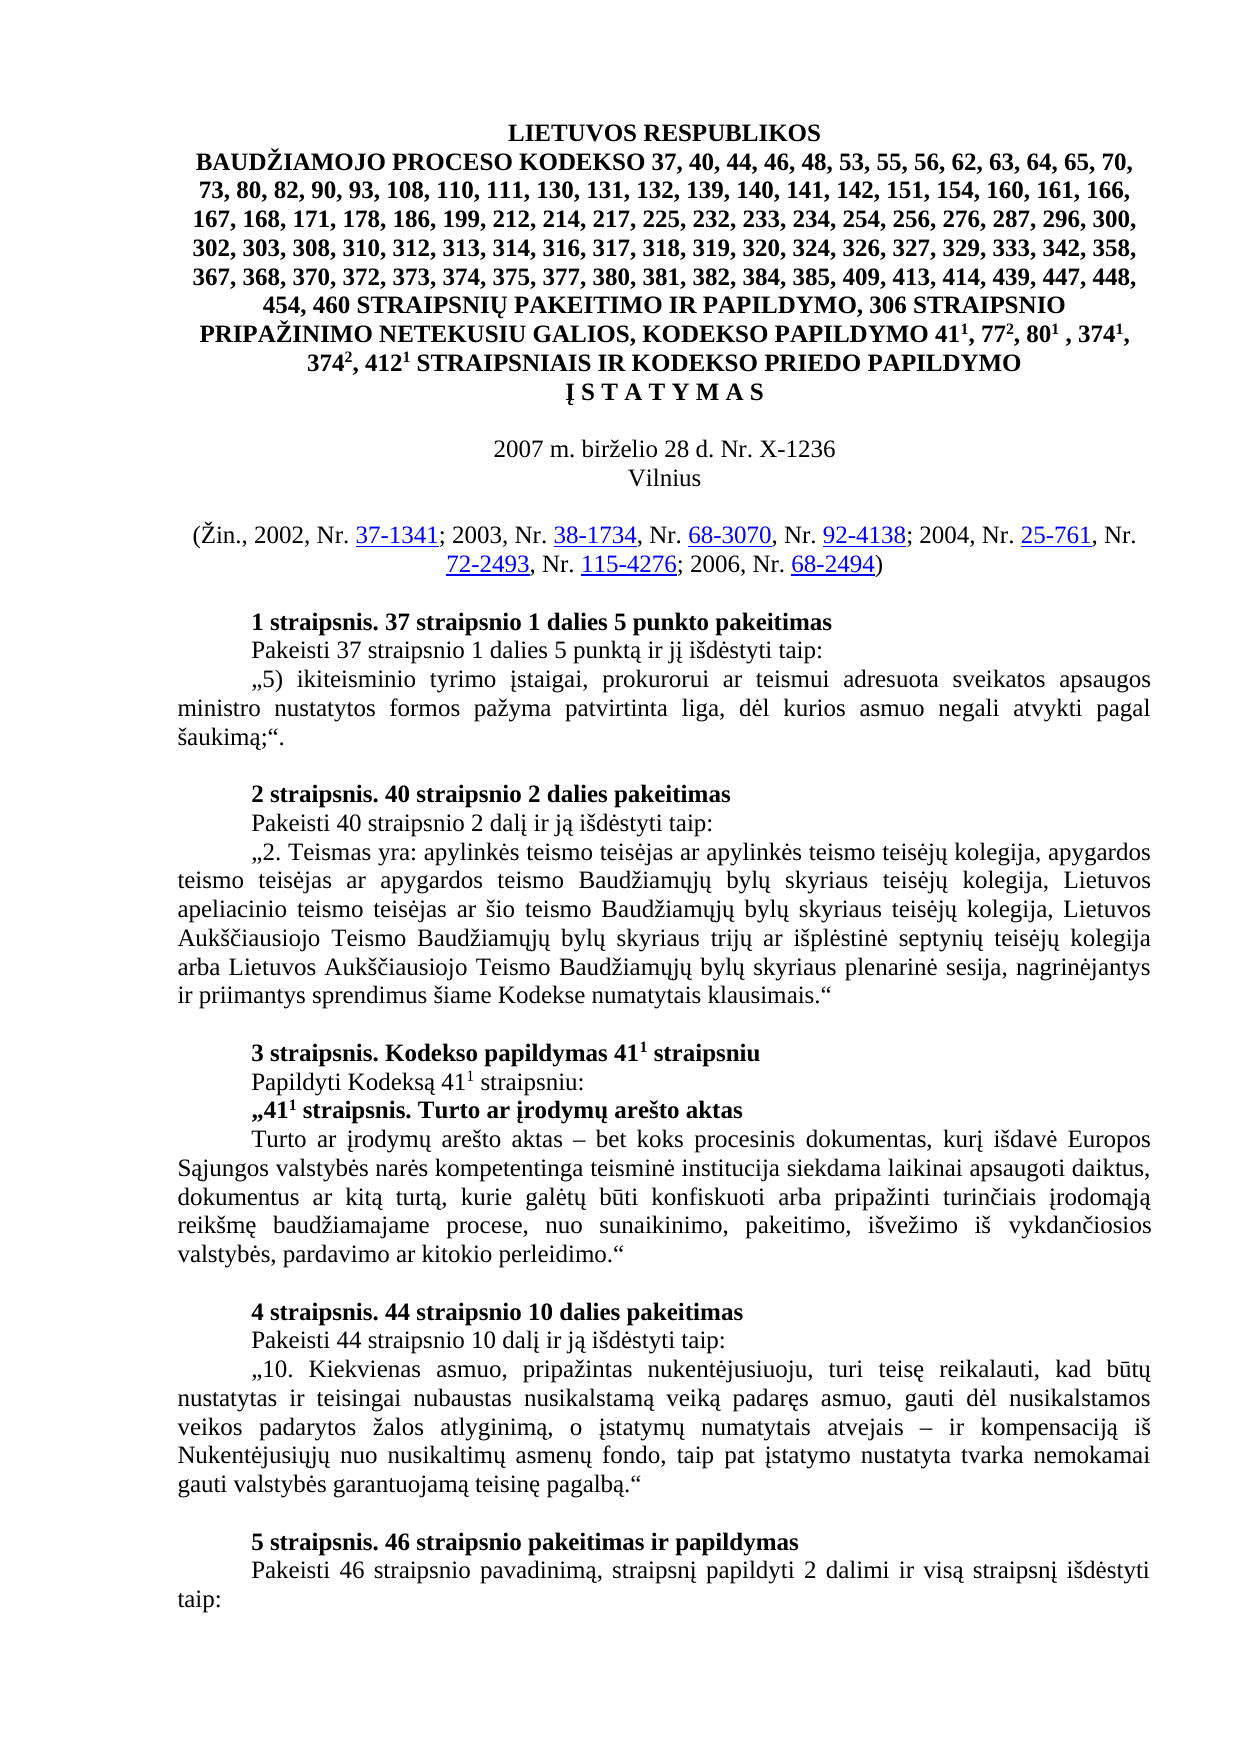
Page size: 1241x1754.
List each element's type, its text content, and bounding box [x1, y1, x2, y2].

text „2. Teismas yra: apylinkės teismo teisėjas ar apylinkės teismo teisėjų kolegija, apygardos teismo teisėjas ar apygardos teismo Baudžiamųjų bylų skyriaus teisėjų kolegija, Lietuvos apeliacinio teismo teisėjas ar šio teismo Baudžiamųjų bylų skyriaus teisėjų kolegija, Lietuvos Aukščiausiojo Teismo Baudžiamųjų bylų skyriaus trijų ar išplėstinė septynių teisėjų kolegija arba Lietuvos Aukščiausiojo Teismo Baudžiamųjų bylų skyriaus plenarinė sesija, nagrinėjantys ir priimantys sprendimus šiame Kodekse numatytais klausimais.“ [177, 837, 1152, 1009]
text 2007 m. birželio 28 d. Nr. X-1236 [177, 434, 1152, 463]
text Papildyti Kodeksą 411 straipsniu: [177, 1067, 1152, 1096]
text 2 straipsnis. 40 straipsnio 2 dalies pakeitimas [177, 779, 1152, 808]
text LIETUVOS RESPUBLIKOS [177, 118, 1152, 147]
text 4 straipsnis. 44 straipsnio 10 dalies pakeitimas [177, 1297, 1152, 1326]
text 5 straipsnis. 46 straipsnio pakeitimas ir papildymas [177, 1527, 1152, 1556]
text Pakeisti 44 straipsnio 10 dalį ir ją išdėstyti taip: [177, 1326, 1152, 1354]
text Į S T A T Y M A S [177, 377, 1152, 406]
text Pakeisti 37 straipsnio 1 dalies 5 punktą ir jį išdėstyti taip: [177, 636, 1152, 664]
text Turto ar įrodymų arešto aktas – bet koks procesinis dokumentas, kurį išdavė Europos Sąjungos valstybės narės kompetentinga teisminė institucija siekdama laikinai apsaugoti daiktus, dokumentus ar kitą turtą, kurie galėtų būti konfiskuoti arba pripažinti turinčiais įrodomąją reikšmę baudžiamajame procese, nuo sunaikinimo, pakeitimo, išvežimo iš vykdančiosios valstybės, pardavimo ar kitokio perleidimo.“ [177, 1124, 1152, 1268]
text „411 straipsnis. Turto ar įrodymų arešto aktas [177, 1096, 1152, 1124]
text „5) ikiteisminio tyrimo įstaigai, prokurorui ar teismui adresuota sveikatos apsaugos ministro nustatytos formos pažyma patvirtinta liga, dėl kurios asmuo negali atvykti pagal šaukimą;“. [177, 664, 1152, 751]
text Vilnius [177, 463, 1152, 492]
text 1 straipsnis. 37 straipsnio 1 dalies 5 punkto pakeitimas [177, 607, 1152, 636]
text „10. Kiekvienas asmuo, pripažintas nukentėjusiuoju, turi teisę reikalauti, kad būtų nustatytas ir teisingai nubaustas nusikalstamą veiką padaręs asmuo, gauti dėl nusikalstamos veikos padarytos žalos atlyginimą, o įstatymų numatytais atvejais – ir kompensaciją iš Nukentėjusiųjų nuo nusikaltimų asmenų fondo, taip pat įstatymo nustatyta tvarka nemokamai gauti valstybės garantuojamą teisinę pagalbą.“ [177, 1354, 1152, 1498]
text BAUDŽIAMOJO PROCESO KODEKSO 37, 40, 44, 46, 48, 53, 55, 56, 62, 63, 64, 65, 70, 73, 80, 82, 90, 93, 108, 110, 111, 130, 131, 132, 139, 140, 141, 142, 151, 154, 160, 161, 166, 167, 168, 171, 178, 186, 199, 212, 214, 217, 225, 232, 233, 234, 254, 256, 276, 287, 296, 300, 302, 303, 308, 310, 312, 313, 314, 316, 317, 318, 319, 320, 324, 326, 327, 329, 333, 342, 358, 367, 368, 370, 372, 373, 374, 375, 377, 380, 381, 382, 384, 385, 409, 413, 414, 439, 447, 448, 454, 460 STRAIPSNIŲ PAKEITIMO IR PAPILDYMO, 306 STRAIPSNIO PRIPAŽINIMO NETEKUSIU GALIOS, KODEKSO PAPILDYMO 411, 772, 801 , 3741, 3742, 4121 STRAIPSNIAIS IR KODEKSO PRIEDO PAPILDYMO [177, 147, 1152, 377]
text 3 straipsnis. Kodekso papildymas 411 straipsniu [177, 1038, 1152, 1067]
text Pakeisti 46 straipsnio pavadinimą, straipsnį papildyti 2 dalimi ir visą straipsnį išdėstyti taip: [177, 1556, 1152, 1613]
text Pakeisti 40 straipsnio 2 dalį ir ją išdėstyti taip: [177, 808, 1152, 837]
text (Žin., 2002, Nr. 37-1341; 2003, Nr. 38-1734, Nr. 68-3070, Nr. 92-4138; 2004, Nr. 25-761, Nr. 72-2493, Nr. 115-4276; 2006, Nr. 68-2494) [177, 521, 1152, 578]
